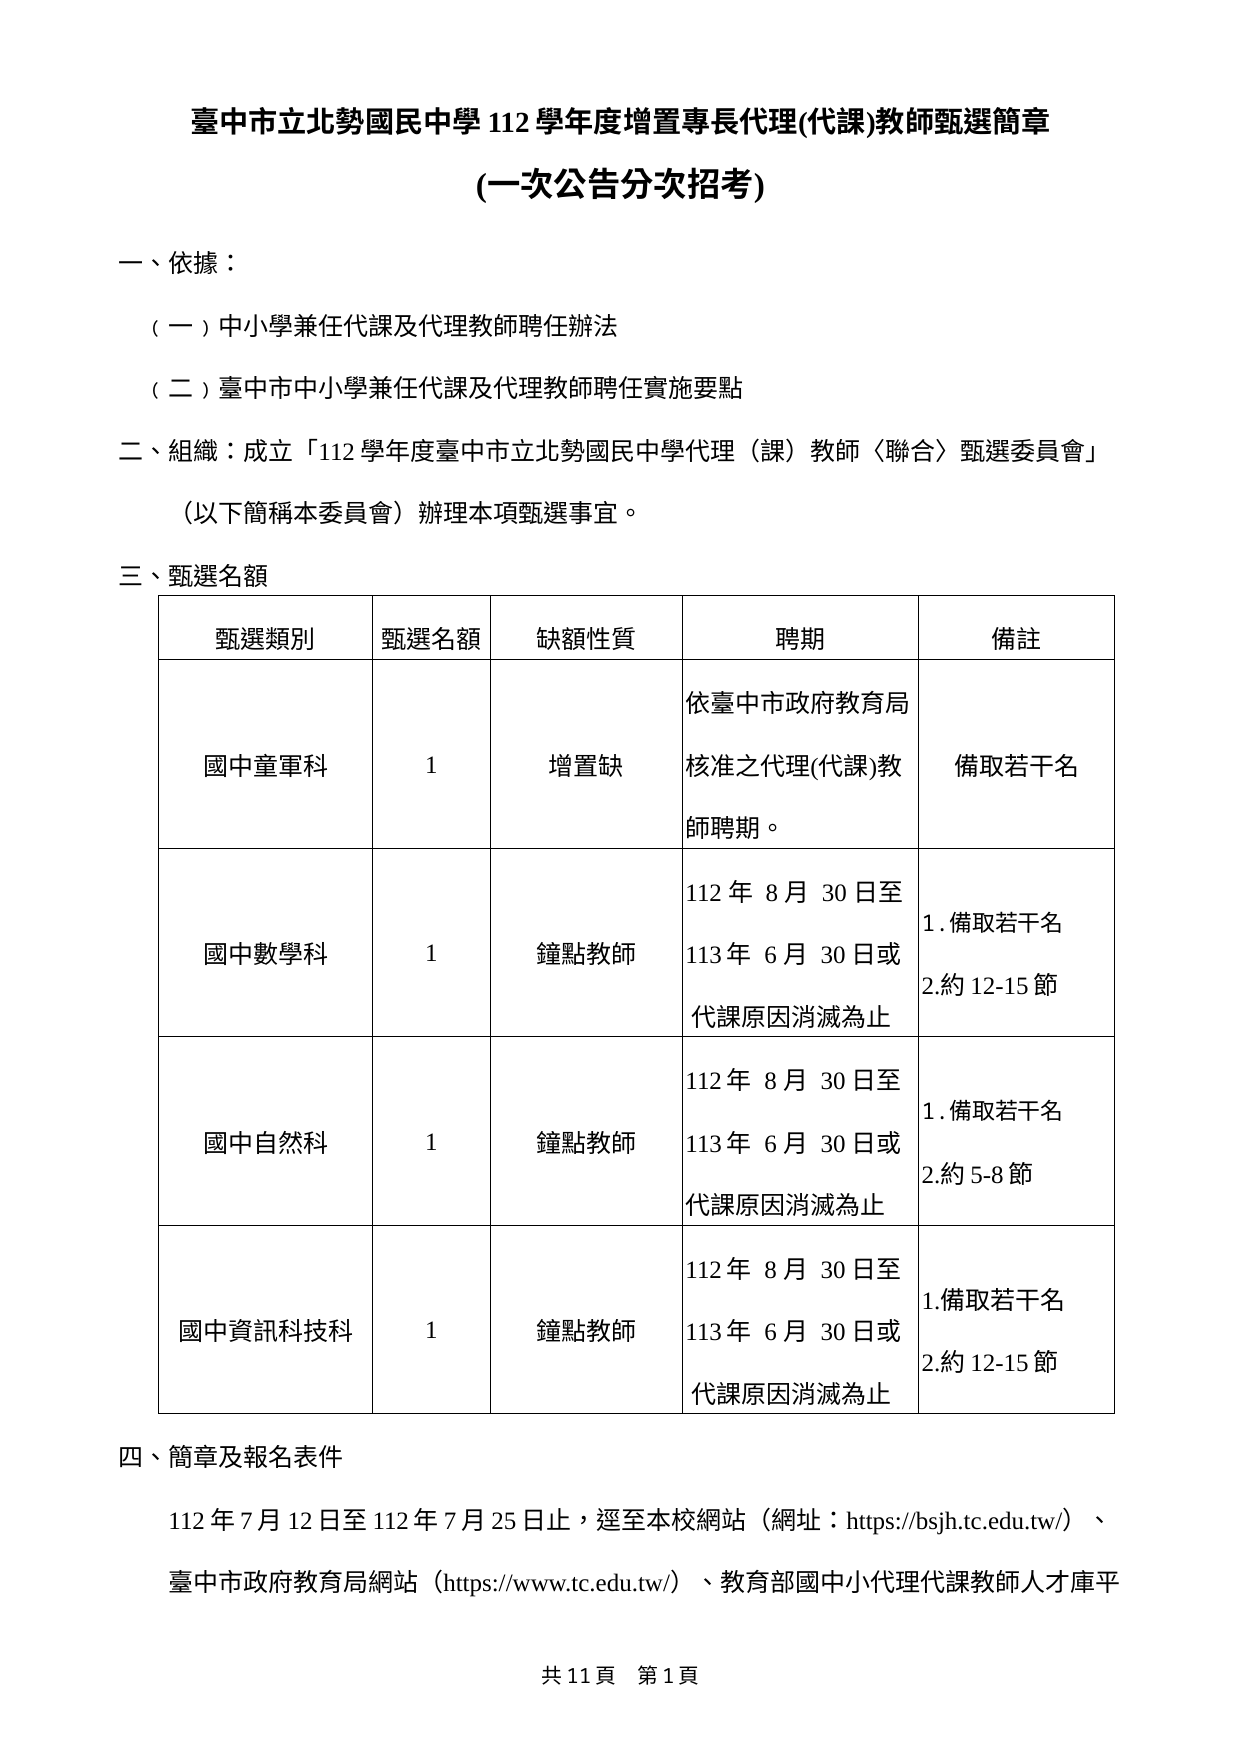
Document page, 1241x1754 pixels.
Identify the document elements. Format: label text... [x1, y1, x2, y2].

table_header 聘期 [683, 596, 918, 659]
text 三、甄選名額 [118, 533, 1122, 595]
table_cell 鐘點教師 [491, 1037, 682, 1224]
table_header 缺額性質 [491, 596, 682, 659]
text 四、簡章及報名表件 112年7月12日至112年7月25日止，逕至本校網站（網址：https://bsjh.tc.edu.tw/）、臺中市政府教育局網站（https://www.tc.edu.tw/）、教育部國中小代理代課教師人才庫平 [118, 1414, 1122, 1602]
table_cell 備取若干名 [919, 660, 1114, 847]
table_cell 國中資訊科技科 [159, 1226, 372, 1413]
text 二、組織：成立「112學年度臺中市立北勢國民中學代理（課）教師〈聯合〉甄選委員會」（以下簡稱本委員會）辦理本項甄選事宜。 [118, 408, 1122, 533]
table_cell 112年 8 月 30 日至 113年 6 月 30 日或 代課原因消滅為止 [683, 1226, 918, 1413]
text ﹙二﹚臺中市中小學兼任代課及代理教師聘任實施要點 [143, 345, 1122, 408]
table_cell 112 年 8 月 30 日至 113年 6 月 30 日或 代課原因消滅為止 [683, 849, 918, 1036]
table_cell 1 [373, 660, 490, 847]
table_cell 鐘點教師 [491, 1226, 682, 1413]
table_cell 1.備取若干名 2.約12-15節 [919, 1226, 1114, 1413]
table_cell 國中自然科 [159, 1037, 372, 1224]
table_header 甄選類別 [159, 596, 372, 659]
table_cell 1 [373, 1037, 490, 1224]
table_cell 國中數學科 [159, 849, 372, 1036]
table_cell 112年 8 月 30 日至 113年 6 月 30 日或 代課原因消滅為止 [683, 1037, 918, 1224]
table_cell 依臺中市政府教育局核准之代理(代課)教師聘期。 [683, 660, 918, 847]
text 一、依據： [118, 220, 1122, 283]
text ﹙一﹚中小學兼任代課及代理教師聘任辦法 [143, 283, 1122, 345]
text 臺中市立北勢國民中學112學年度增置專長代理(代課)教師甄選簡章 [118, 78, 1122, 141]
table_header 備註 [919, 596, 1114, 659]
table_cell 1 [373, 849, 490, 1036]
table_cell 1 [373, 1226, 490, 1413]
table_cell 鐘點教師 [491, 849, 682, 1036]
text (一次公告分次招考) [118, 141, 1122, 203]
table_cell 國中童軍科 [159, 660, 372, 847]
table_header 甄選名額 [373, 596, 490, 659]
table_cell 1.備取若干名 2.約12-15節 [919, 849, 1114, 1036]
table_cell 增置缺 [491, 660, 682, 847]
table_cell 1.備取若干名 2.約5-8節 [919, 1037, 1114, 1224]
